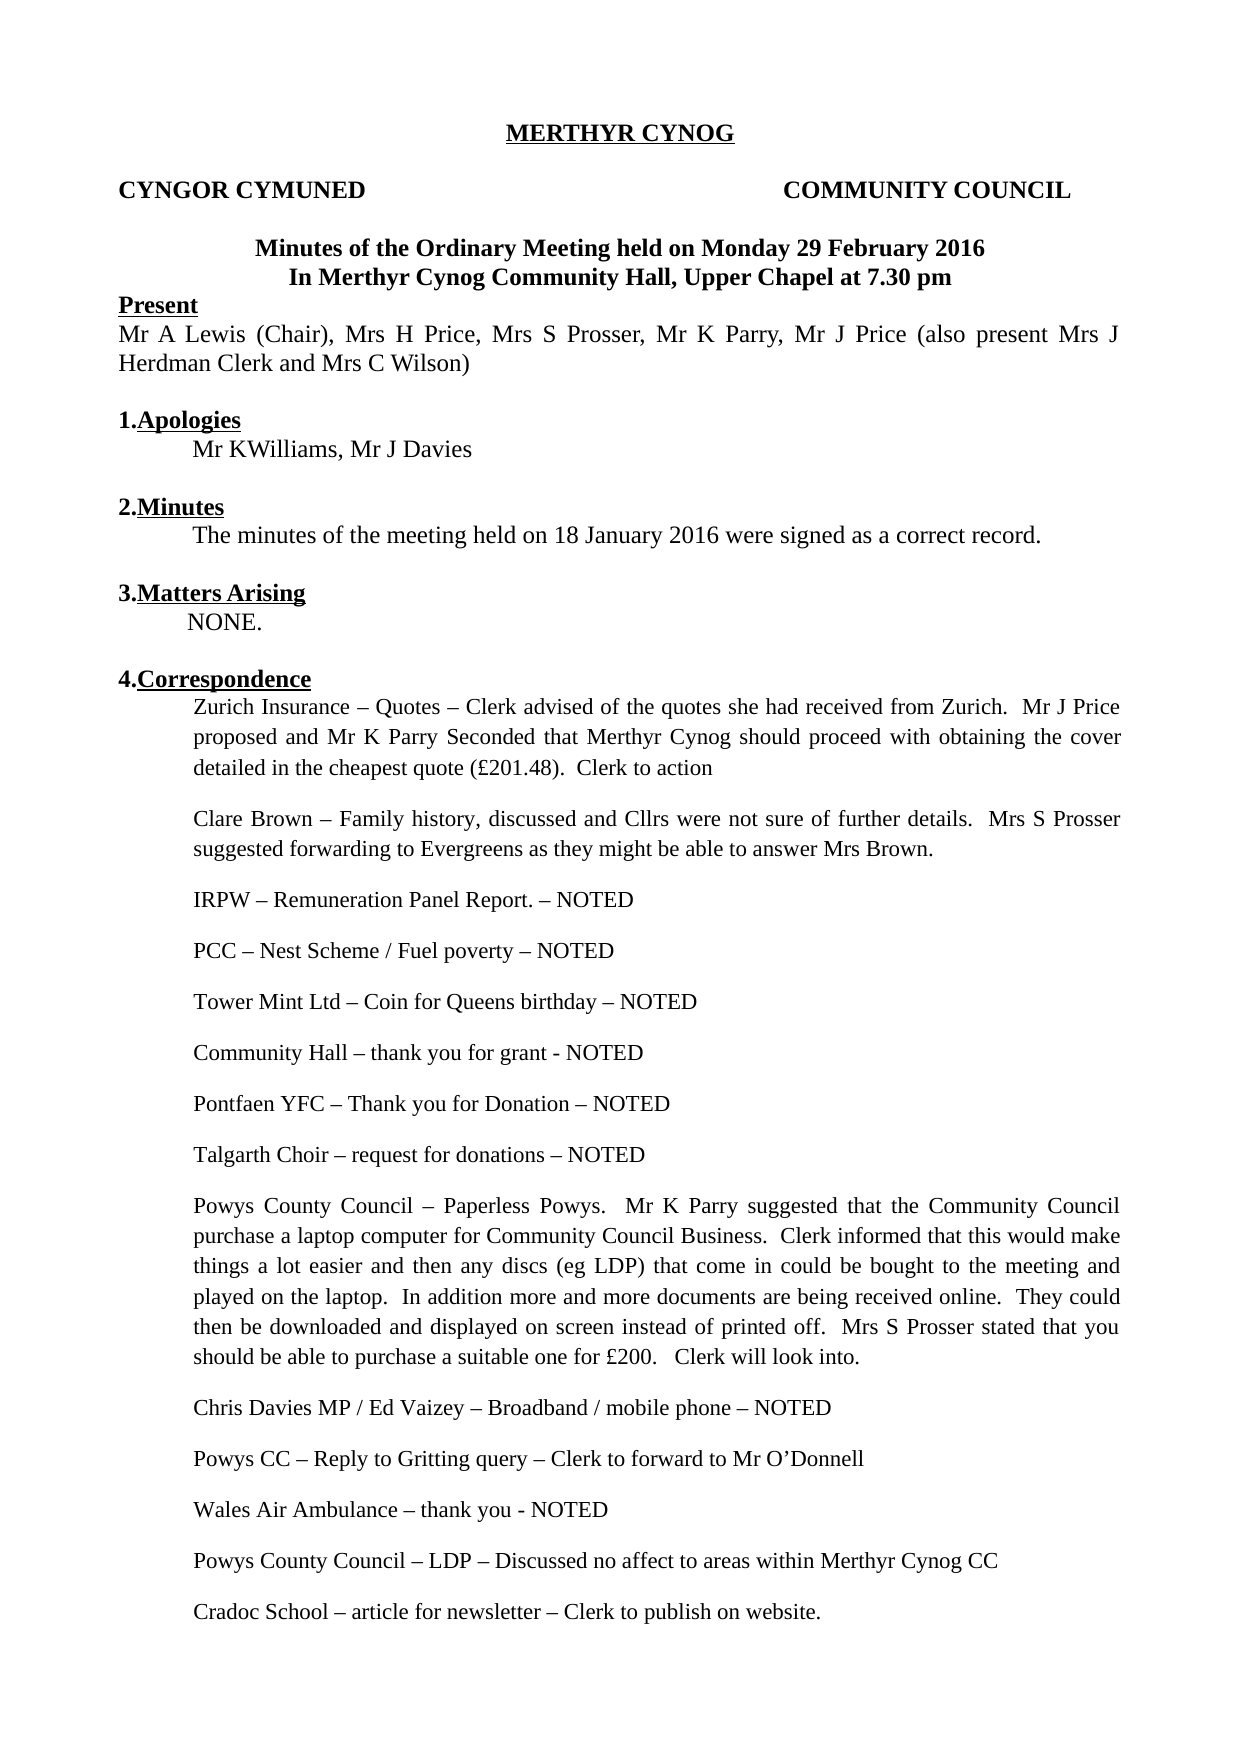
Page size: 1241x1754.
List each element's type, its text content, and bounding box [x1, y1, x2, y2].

text MERTHYR CYNOG [118, 118, 1122, 147]
list PCC – Nest Scheme / Fuel poverty – NOTED [193, 937, 1122, 963]
list Chris Davies MP / Ed Vaizey – Broadband / mobile phone – NOTED [193, 1394, 1122, 1421]
list Wales Air Ambulance – thank you - NOTED [193, 1496, 1122, 1523]
list Cradoc School – article for newsletter – Clerk to publish on website. [193, 1598, 1122, 1625]
list Zurich Insurance – Quotes – Clerk advised of the quotes she had received from Zurich. Mr J Price proposed and Mr K Parry Seconded that Merthyr Cynog should proceed with obtaining the cover detailed in the cheapest quote (£201.48). Clerk to action [193, 693, 1122, 780]
list Clare Brown – Family history, discussed and Cllrs were not sure of further details. Mrs S Prosser suggested forwarding to Evergreens as they might be able to answer Mrs Brown. [193, 804, 1122, 861]
list Community Hall – thank you for grant - NOTED [193, 1039, 1122, 1065]
text Mr A Lewis (Chair), Mrs H Price, Mrs S Prosser, Mr K Parry, Mr J Price (also present Mrs J Herdman Clerk and Mrs C Wilson) [118, 319, 1122, 377]
list Powys CC – Reply to Gritting query – Clerk to forward to Mr O’Donnell [193, 1445, 1122, 1472]
list Minutes [118, 492, 1122, 521]
list IRPW – Remuneration Panel Report. – NOTED [193, 886, 1122, 912]
list Matters Arising [118, 578, 1122, 607]
text In Merthyr Cynog Community Hall, Upper Chapel at 7.30 pm [118, 262, 1122, 291]
list Apologies [118, 406, 1122, 434]
text Present [118, 291, 1122, 319]
text The minutes of the meeting held on 18 January 2016 were signed as a correct record. [118, 521, 1122, 549]
list Correspondence [118, 664, 1122, 693]
list Powys County Council – Paperless Powys. Mr K Parry suggested that the Community Council purchase a laptop computer for Community Council Business. Clerk informed that this would make things a lot easier and then any discs (eg LDP) that come in could be bought to the meeting and played on the laptop. In addition more and more documents are being received online. They could then be downloaded and displayed on screen instead of printed off. Mrs S Prosser stated that you should be able to purchase a suitable one for £200. Clerk will look into. [193, 1192, 1122, 1369]
list Powys County Council – LDP – Discussed no affect to areas within Merthyr Cynog CC [193, 1547, 1122, 1574]
list Pontfaen YFC – Thank you for Donation – NOTED [193, 1090, 1122, 1116]
list Talgarth Choir – request for donations – NOTED [193, 1141, 1122, 1167]
list Tower Mint Ltd – Coin for Queens birthday – NOTED [193, 988, 1122, 1014]
text Minutes of the Ordinary Meeting held on Monday 29 February 2016 [118, 233, 1122, 262]
text Mr KWilliams, Mr J Davies [118, 434, 1122, 463]
text NONE. [187, 607, 1122, 636]
text CYNGOR CYMUNED COMMUNITY COUNCIL [118, 176, 1122, 204]
